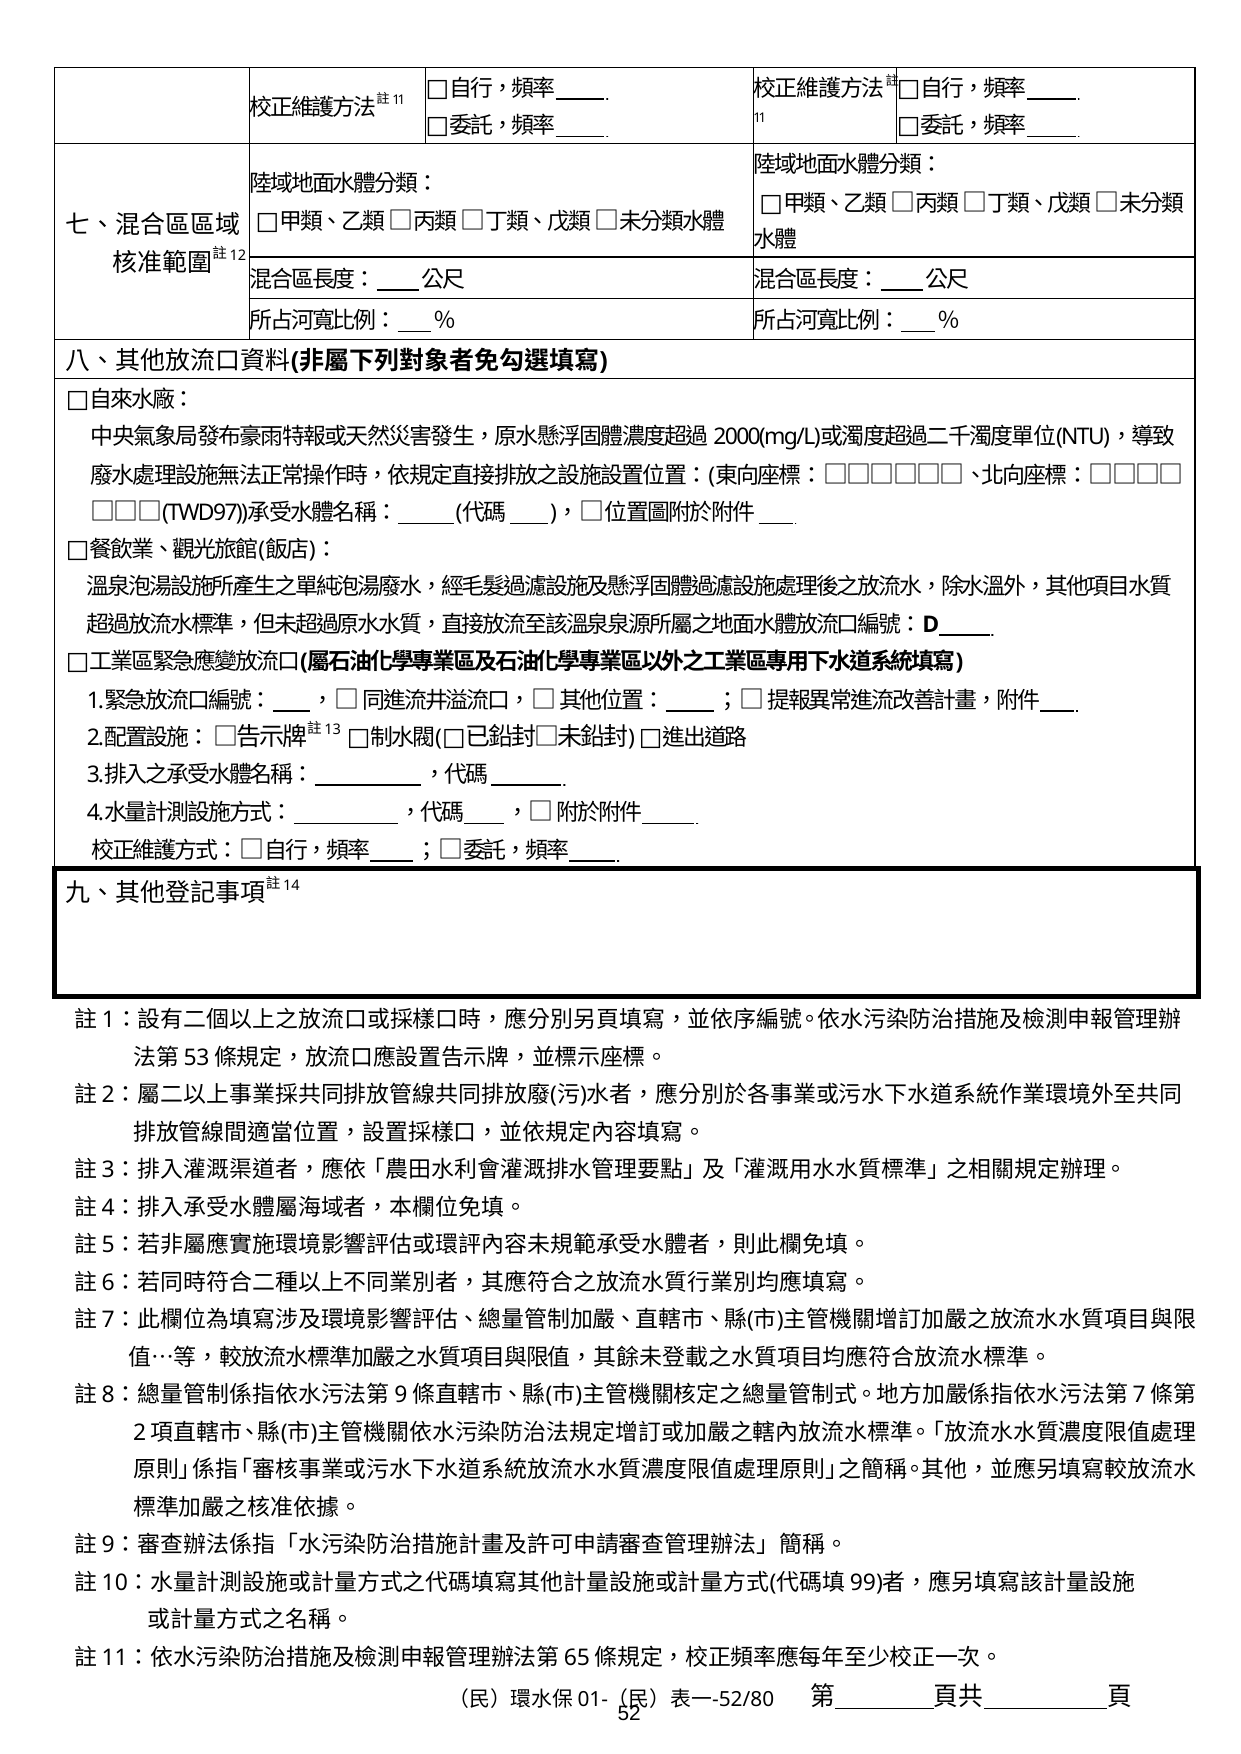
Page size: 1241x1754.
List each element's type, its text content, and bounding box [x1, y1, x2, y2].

table_cell [55, 68, 249, 143]
table_cell 混合區長度： 公尺 [754, 258, 1194, 298]
text 註9：審查辦法係指「水污染防治措施計畫及許可申請審查管理辦法」簡稱。 [74, 1524, 1181, 1562]
table_cell [1196, 298, 1203, 339]
table_cell 校正維護方法註11 [754, 68, 896, 89]
table_cell 校正維護方法註11 [250, 109, 425, 143]
table_cell □自行，頻率 □委託，頻率 [897, 68, 1194, 143]
text 註5：若非屬應實施環境影響評估或環評內容未規範承受水體者，則此欄免填。 [74, 1224, 1125, 1262]
table_cell [1196, 378, 1203, 866]
table_cell 混合區長度： 公尺 [250, 258, 753, 298]
text 註6：若同時符合二種以上不同業別者，其應符合之放流水質行業別均應填寫。 [74, 1262, 1156, 1299]
table_cell 校正維護方法註11 [250, 68, 425, 89]
text 註1：設有二個以上之放流口或採樣口時，應分別另頁填寫，並依序編號。依水污染防治措施及檢測申報管理辦法第53條規定，放流口應設置告示牌，並標示座標。 [74, 999, 1181, 1074]
table_cell 八、其他放流口資料(非屬下列對象者免勾選填寫) [55, 340, 1194, 378]
table_cell [1196, 143, 1203, 256]
table_cell □自行，頻率 □委託，頻率 [426, 68, 753, 89]
table_cell 九、其他登記事項註14 [57, 871, 1196, 994]
table_cell 所占河寬比例： ％ [250, 299, 753, 339]
table_cell 陸域地面水體分類： □甲類、乙類 □丙類 □丁類、戊類 □未分類水體 [754, 144, 1194, 256]
table_cell □自行，頻率 □委託，頻率 [426, 109, 753, 143]
table_cell 七、混合區區域 核准範圍註12 [55, 144, 249, 339]
text 註11：依水污染防治措施及檢測申報管理辦法第65條規定，校正頻率應每年至少校正一次。 [74, 1637, 1156, 1674]
text 註3：排入灌溉渠道者，應依「農田水利會灌溉排水管理要點」及「灌溉用水水質標準」之相關規定辦理。 [74, 1149, 1125, 1187]
table_cell □自來水廠： 中央氣象局發布豪雨特報或天然災害發生，原水懸浮固體濃度超過2000(mg/L)或濁度超過二千濁度單位(NTU)，導致廢水處理設施無法正常操作時，依規定直接排放之設施設置位置：(東向座標：□□□□□□、北向座標：□□□□□□□(TWD97))承受水體名稱： (代碼 )，□位置圖附於附件 □餐飲業、觀光旅館(飯店)： 溫泉泡湯設施所產生之單純泡湯廢水，經毛髮過濾設施及懸浮固體過濾設施處理後之放流水，除水溫外，其他項目水質超過放流水標準，但未超過原水水質，直接放流至該溫泉泉源所屬之地面水體放流口編號：D □工業區緊急應變放流口(屬石油化學專業區及石油化學專業區以外之工業區專用下水道系統填寫) 1.緊急放流口編號： ，□ 同進流井溢流口，□ 其他位置： ；□ 提報異常進流改善計畫，附件 2.配置設施： □告示牌註13 □制水閥(□已鉛封□未鉛封) □進出道路 3.排入之承受水體名稱： ，代碼 4.水量計測設施方式： ，代碼 ，□ 附於附件 校正維護方式：□自行，頻率 ；□委託，頻率 [55, 379, 1194, 866]
text 註8：總量管制係指依水污法第9條直轄巿、縣(巿)主管機關核定之總量管制式。地方加嚴係指依水污法第7條第2項直轄市、縣(市)主管機關依水污染防治法規定增訂或加嚴之轄內放流水標準。「放流水水質濃度限值處理原則」係指「審核事業或污水下水道系統放流水水質濃度限值處理原則」之簡稱。其他，並應另填寫較放流水標準加嚴之核准依據。 [74, 1374, 1196, 1524]
table_cell [1196, 67, 1203, 143]
table_cell 所占河寬比例： ％ [754, 299, 1194, 339]
table_cell [1196, 256, 1203, 298]
table_cell [1196, 339, 1203, 378]
text 註10：水量計測設施或計量方式之代碼填寫其他計量設施或計量方式(代碼填99)者，應另填寫該計量設施或計量方式之名稱。 [74, 1562, 1156, 1637]
text 註7：此欄位為填寫涉及環境影響評估、總量管制加嚴、直轄市、縣(市)主管機關增訂加嚴之放流水水質項目與限值…等，較放流水標準加嚴之水質項目與限值，其餘未登載之水質項目均應符合放流水標準。 [74, 1299, 1196, 1374]
table_cell 陸域地面水體分類： □甲類、乙類 □丙類 □丁類、戊類 □未分類水體 [250, 144, 753, 256]
text 註4：排入承受水體屬海域者，本欄位免填。 [74, 1187, 1125, 1224]
table_cell 校正維護方法註11 [754, 109, 896, 143]
text 註2：屬二以上事業採共同排放管線共同排放廢(污)水者，應分別於各事業或污水下水道系統作業環境外至共同排放管線間適當位置，設置採樣口，並依規定內容填寫。 [74, 1074, 1196, 1149]
